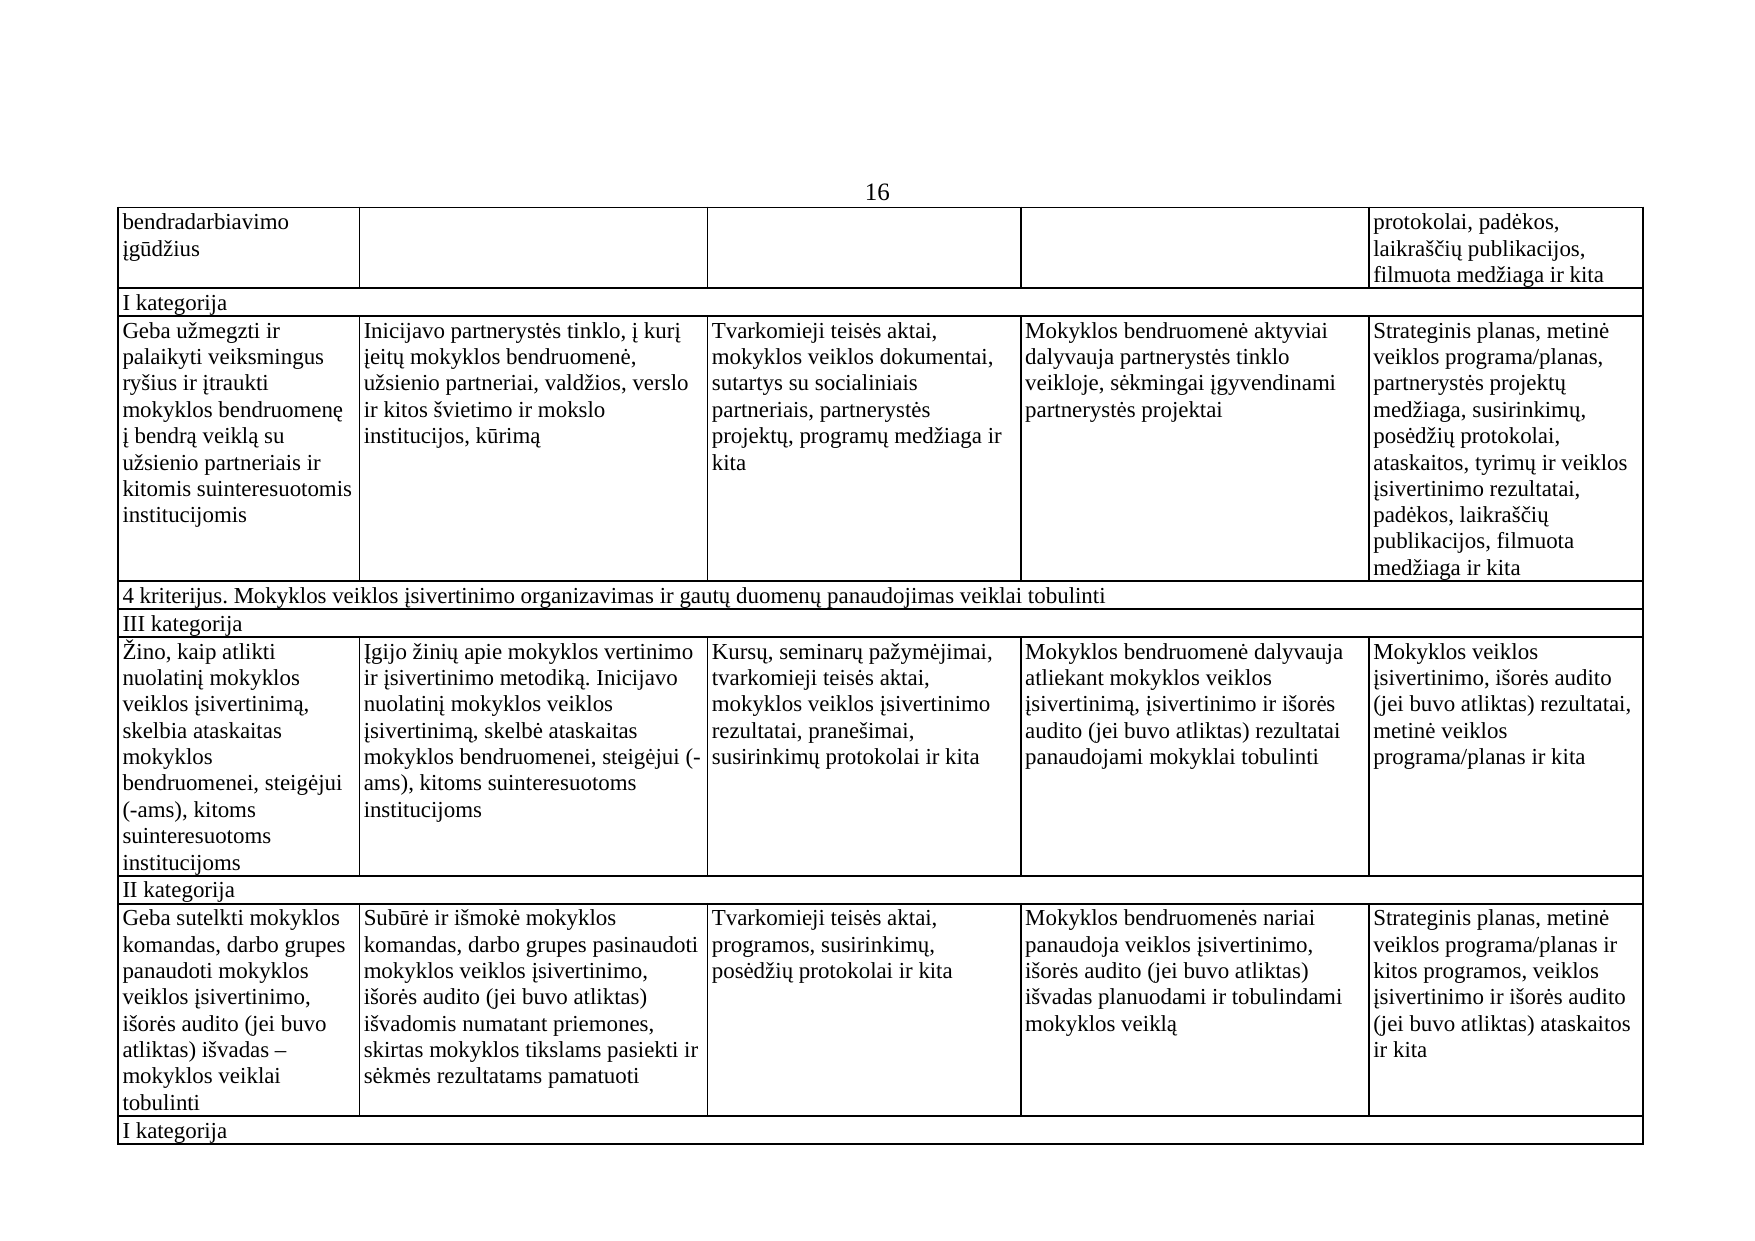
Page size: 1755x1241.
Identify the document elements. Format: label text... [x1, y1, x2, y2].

table_cell Strateginis planas, metinė veiklos programa/planas ir kitos programos, veiklos įsivertinimo ir išorės audito (jei buvo atliktas) ataskaitos ir kita [1370, 905, 1642, 1115]
table_cell protokolai, padėkos, laikraščių publikacijos, filmuota medžiaga ir kita [1370, 208, 1642, 287]
table_cell [708, 208, 1020, 287]
table_cell Geba sutelkti mokyklos komandas, darbo grupes panaudoti mokyklos veiklos įsivertinimo, išorės audito (jei buvo atliktas) išvadas – mokyklos veiklai tobulinti [119, 905, 359, 1115]
table_cell Mokyklos veiklos įsivertinimo, išorės audito (jei buvo atliktas) rezultatai, metinė veiklos programa/planas ir kita [1370, 638, 1642, 875]
table_cell Žino, kaip atlikti nuolatinį mokyklos veiklos įsivertinimą, skelbia ataskaitas mokyklos bendruomenei, steigėjui (-ams), kitoms suinteresuotoms institucijoms [119, 638, 359, 875]
table_cell Tvarkomieji teisės aktai, programos, susirinkimų, posėdžių protokolai ir kita [708, 905, 1020, 1115]
table_cell [1644, 1115, 1648, 1143]
table_cell [1644, 207, 1648, 287]
table_cell [1644, 287, 1648, 315]
table_cell [1644, 580, 1648, 608]
table_cell 4 kriterijus. Mokyklos veiklos įsivertinimo organizavimas ir gautų duomenų panaudojimas veiklai tobulinti [119, 582, 1642, 608]
table_cell I kategorija [119, 289, 1642, 315]
table_cell [1644, 608, 1648, 636]
table_cell III kategorija [119, 610, 1642, 636]
table_cell [1644, 315, 1648, 580]
table_cell II kategorija [119, 877, 1642, 903]
table_cell I kategorija [119, 1117, 1642, 1143]
table_cell Įgijo žinių apie mokyklos vertinimo ir įsivertinimo metodiką. Inicijavo nuolatinį mokyklos veiklos įsivertinimą, skelbė ataskaitas mokyklos bendruomenei, steigėjui (-ams), kitoms suinteresuotoms institucijoms [360, 638, 707, 875]
table_cell Mokyklos bendruomenė dalyvauja atliekant mokyklos veiklos įsivertinimą, įsivertinimo ir išorės audito (jei buvo atliktas) rezultatai panaudojami mokyklai tobulinti [1022, 638, 1368, 875]
table_cell [1022, 208, 1368, 287]
table_cell Strateginis planas, metinė veiklos programa/planas, partnerystės projektų medžiaga, susirinkimų, posėdžių protokolai, ataskaitos, tyrimų ir veiklos įsivertinimo rezultatai, padėkos, laikraščių publikacijos, filmuota medžiaga ir kita [1370, 317, 1642, 580]
table_cell [1644, 875, 1648, 903]
table_cell Mokyklos bendruomenės nariai panaudoja veiklos įsivertinimo, išorės audito (jei buvo atliktas) išvadas planuodami ir tobulindami mokyklos veiklą [1022, 905, 1368, 1115]
table_cell Kursų, seminarų pažymėjimai, tvarkomieji teisės aktai, mokyklos veiklos įsivertinimo rezultatai, pranešimai, susirinkimų protokolai ir kita [708, 638, 1020, 875]
table_cell [360, 208, 707, 287]
table_cell Mokyklos bendruomenė aktyviai dalyvauja partnerystės tinklo veikloje, sėkmingai įgyvendinami partnerystės projektai [1022, 317, 1368, 580]
table_cell Subūrė ir išmokė mokyklos komandas, darbo grupes pasinaudoti mokyklos veiklos įsivertinimo, išorės audito (jei buvo atliktas) išvadomis numatant priemones, skirtas mokyklos tikslams pasiekti ir sėkmės rezultatams pamatuoti [360, 905, 707, 1115]
table_cell Tvarkomieji teisės aktai, mokyklos veiklos dokumentai, sutartys su socialiniais partneriais, partnerystės projektų, programų medžiaga ir kita [708, 317, 1020, 580]
table_cell Inicijavo partnerystės tinklo, į kurį įeitų mokyklos bendruomenė, užsienio partneriai, valdžios, verslo ir kitos švietimo ir mokslo institucijos, kūrimą [360, 317, 707, 580]
table_cell Geba užmegzti ir palaikyti veiksmingus ryšius ir įtraukti mokyklos bendruomenę į bendrą veiklą su užsienio partneriais ir kitomis suinteresuotomis institucijomis [119, 317, 359, 580]
table_cell [1644, 636, 1648, 875]
table_cell bendradarbiavimo įgūdžius [119, 208, 359, 287]
table_cell [1644, 903, 1648, 1115]
